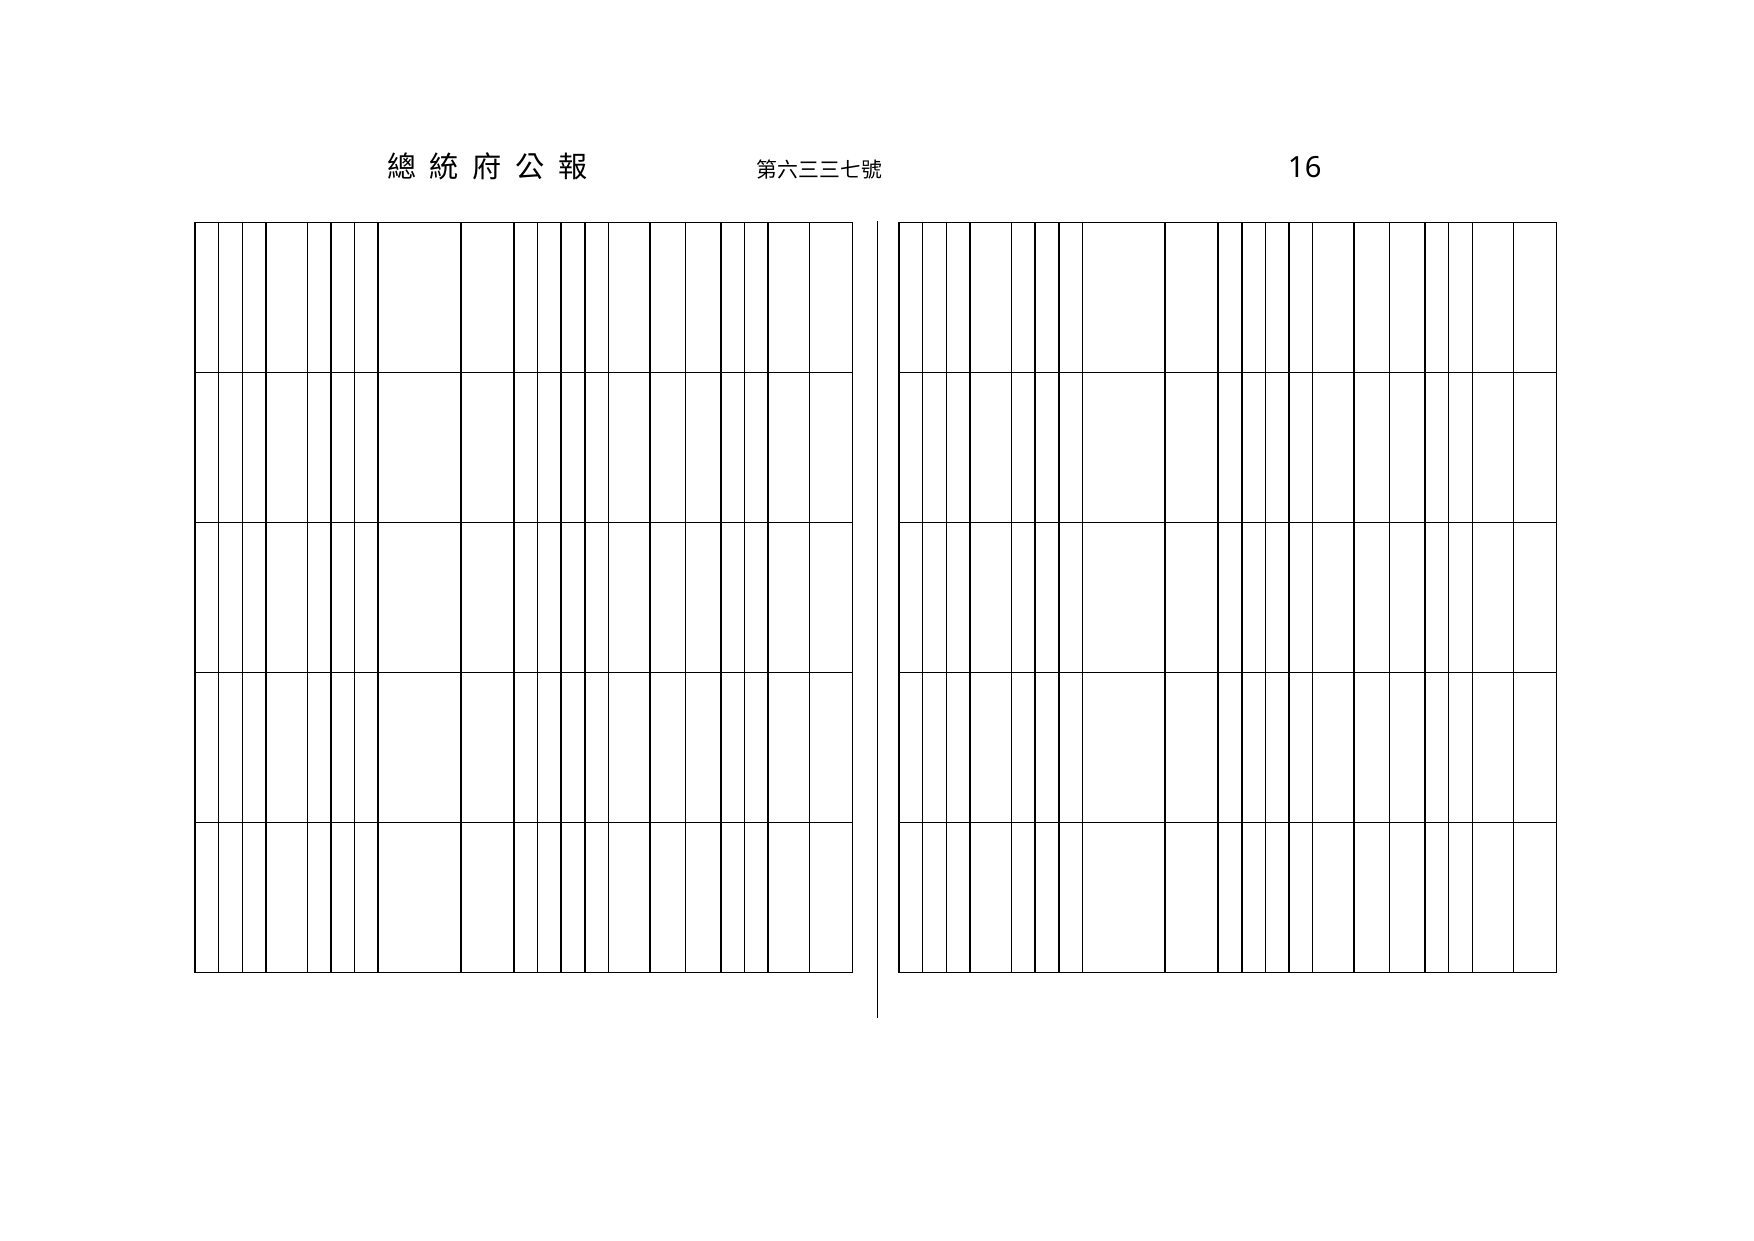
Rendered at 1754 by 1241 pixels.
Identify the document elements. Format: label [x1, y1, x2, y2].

table_cell [1060, 373, 1082, 522]
table_cell [1219, 523, 1241, 672]
table_cell [651, 823, 685, 972]
table_cell [651, 223, 685, 372]
table_cell [355, 823, 377, 972]
table_cell [586, 223, 608, 372]
table_cell [810, 373, 852, 522]
table_cell [1243, 523, 1265, 672]
table_cell [1219, 673, 1241, 822]
table_cell [722, 823, 744, 972]
table_cell [1012, 823, 1034, 972]
table_cell [1313, 823, 1353, 972]
table_cell [1473, 673, 1513, 822]
table_cell [1449, 523, 1472, 672]
table_cell [355, 373, 377, 522]
table_cell [379, 823, 460, 972]
table_cell [769, 673, 809, 822]
table_cell [1313, 373, 1353, 522]
table_cell [1083, 523, 1164, 672]
table_cell [1266, 523, 1288, 672]
table_cell [586, 823, 608, 972]
table_cell [308, 823, 330, 972]
table_cell [515, 523, 537, 672]
table_cell [196, 823, 218, 972]
table_cell [900, 523, 922, 672]
table_cell [1426, 523, 1448, 672]
table_cell [196, 523, 218, 672]
table_cell [1449, 823, 1472, 972]
table_cell [1266, 823, 1288, 972]
table_cell [1060, 673, 1082, 822]
table_cell [562, 523, 584, 672]
table_cell [923, 373, 946, 522]
table_cell [267, 823, 307, 972]
table_cell [1166, 223, 1217, 372]
table_cell [769, 223, 809, 372]
table_cell [332, 523, 354, 672]
table_cell [196, 223, 218, 372]
table_cell [1390, 223, 1424, 372]
table_cell [1083, 823, 1164, 972]
table_cell [609, 673, 649, 822]
table_cell [1355, 523, 1389, 672]
table_cell [971, 823, 1011, 972]
table_cell [900, 223, 922, 372]
table_cell [745, 223, 767, 372]
table_cell [745, 373, 767, 522]
table_cell [219, 673, 242, 822]
table_cell [1166, 823, 1217, 972]
table_cell [379, 523, 460, 672]
table_cell [243, 373, 265, 522]
table_cell [562, 673, 584, 822]
table_cell [722, 673, 744, 822]
table_cell [1514, 373, 1556, 522]
table_cell [686, 673, 720, 822]
table_cell [515, 673, 537, 822]
table_cell [332, 373, 354, 522]
table_cell [1036, 523, 1058, 672]
table_cell [355, 223, 377, 372]
table_cell [1036, 823, 1058, 972]
table_cell [1243, 223, 1265, 372]
table_cell [1083, 373, 1164, 522]
table_cell [1313, 523, 1353, 672]
table_cell [332, 823, 354, 972]
table_cell [379, 223, 460, 372]
table_cell [1060, 223, 1082, 372]
table_cell [1243, 823, 1265, 972]
table_cell [379, 673, 460, 822]
table_cell [562, 223, 584, 372]
table_cell [1426, 223, 1448, 372]
table_cell [810, 223, 852, 372]
table_cell [1514, 523, 1556, 672]
table_cell [1514, 673, 1556, 822]
table_cell [267, 223, 307, 372]
table_cell [1449, 373, 1472, 522]
table_cell [947, 223, 969, 372]
table_cell [1166, 523, 1217, 672]
table_cell [267, 673, 307, 822]
table_cell [1243, 673, 1265, 822]
table_cell [586, 673, 608, 822]
table_cell [686, 523, 720, 672]
table_cell [769, 523, 809, 672]
table_cell [651, 673, 685, 822]
table_cell [923, 823, 946, 972]
table_cell [1514, 223, 1556, 372]
table_cell [745, 823, 767, 972]
table_cell [651, 373, 685, 522]
table_cell [1290, 223, 1312, 372]
table_cell [538, 373, 560, 522]
table_cell [1012, 673, 1034, 822]
table_cell [1390, 823, 1424, 972]
table_cell [308, 223, 330, 372]
table_cell [462, 373, 513, 522]
table_cell [609, 823, 649, 972]
table_cell [538, 823, 560, 972]
table_cell [196, 673, 218, 822]
table_cell [267, 523, 307, 672]
table_cell [722, 523, 744, 672]
table_cell [562, 373, 584, 522]
table_cell [562, 823, 584, 972]
table_cell [1449, 673, 1472, 822]
table_cell [1166, 373, 1217, 522]
table_cell [1219, 823, 1241, 972]
table_cell [355, 523, 377, 672]
table_cell [267, 373, 307, 522]
table_cell [219, 523, 242, 672]
table_cell [1060, 523, 1082, 672]
table_cell [1290, 823, 1312, 972]
table_cell [1355, 823, 1389, 972]
table_cell [609, 523, 649, 672]
table_cell [722, 373, 744, 522]
table_cell [609, 223, 649, 372]
table_cell [538, 223, 560, 372]
table_cell [1390, 673, 1424, 822]
table_cell [462, 673, 513, 822]
table_cell [810, 673, 852, 822]
table_cell [1290, 673, 1312, 822]
table_cell [1243, 373, 1265, 522]
table_cell [947, 523, 969, 672]
table_cell [745, 523, 767, 672]
table_cell [1036, 223, 1058, 372]
table_cell [1514, 823, 1556, 972]
table_cell [1473, 223, 1513, 372]
table_cell [686, 223, 720, 372]
table_cell [810, 523, 852, 672]
table_cell [243, 673, 265, 822]
table_cell [1083, 673, 1164, 822]
table_cell [1290, 523, 1312, 672]
table_cell [686, 373, 720, 522]
table_cell [538, 523, 560, 672]
table_cell [1355, 373, 1389, 522]
table_cell [1313, 673, 1353, 822]
table_cell [1290, 373, 1312, 522]
table_cell [1083, 223, 1164, 372]
table_cell [462, 823, 513, 972]
table_cell [1390, 523, 1424, 672]
table_cell [219, 223, 242, 372]
table_cell [947, 373, 969, 522]
table_cell [515, 223, 537, 372]
table_cell [586, 523, 608, 672]
table_cell [769, 823, 809, 972]
table_cell [923, 223, 946, 372]
table_cell [1266, 673, 1288, 822]
table_cell [1449, 223, 1472, 372]
table_cell [769, 373, 809, 522]
table_cell [355, 673, 377, 822]
table_cell [515, 373, 537, 522]
table_cell [1473, 523, 1513, 672]
table_cell [609, 373, 649, 522]
table_cell [923, 673, 946, 822]
table_cell [1036, 673, 1058, 822]
table_cell [1266, 223, 1288, 372]
table_cell [1473, 823, 1513, 972]
table_cell [971, 223, 1011, 372]
table_cell [1219, 223, 1241, 372]
table_cell [947, 673, 969, 822]
table_cell [219, 823, 242, 972]
table_cell [196, 373, 218, 522]
table_cell [1012, 523, 1034, 672]
table_cell [1266, 373, 1288, 522]
table_cell [332, 223, 354, 372]
table_cell [1166, 673, 1217, 822]
table_cell [1426, 373, 1448, 522]
table_cell [1355, 673, 1389, 822]
table_cell [947, 823, 969, 972]
table_cell [379, 373, 460, 522]
table_cell [308, 373, 330, 522]
table_cell [243, 823, 265, 972]
table_cell [308, 673, 330, 822]
table_cell [1036, 373, 1058, 522]
table_cell [1426, 673, 1448, 822]
table_cell [651, 523, 685, 672]
table_cell [971, 373, 1011, 522]
table_cell [1012, 373, 1034, 522]
table_cell [810, 823, 852, 972]
table_cell [243, 523, 265, 672]
table_cell [686, 823, 720, 972]
table_cell [243, 223, 265, 372]
table_cell [971, 673, 1011, 822]
table_cell [1012, 223, 1034, 372]
table_cell [971, 523, 1011, 672]
table_cell [308, 523, 330, 672]
table_cell [900, 673, 922, 822]
table_cell [219, 373, 242, 522]
table_cell [586, 373, 608, 522]
table_cell [1390, 373, 1424, 522]
table_cell [745, 673, 767, 822]
table_cell [1473, 373, 1513, 522]
table_cell [923, 523, 946, 672]
table_cell [722, 223, 744, 372]
table_cell [462, 523, 513, 672]
table_cell [332, 673, 354, 822]
table_cell [462, 223, 513, 372]
table_cell [1313, 223, 1353, 372]
table_cell [515, 823, 537, 972]
table_cell [900, 373, 922, 522]
table_cell [1060, 823, 1082, 972]
table_cell [1219, 373, 1241, 522]
table_cell [1355, 223, 1389, 372]
table_cell [1426, 823, 1448, 972]
table_cell [538, 673, 560, 822]
table_cell [900, 823, 922, 972]
